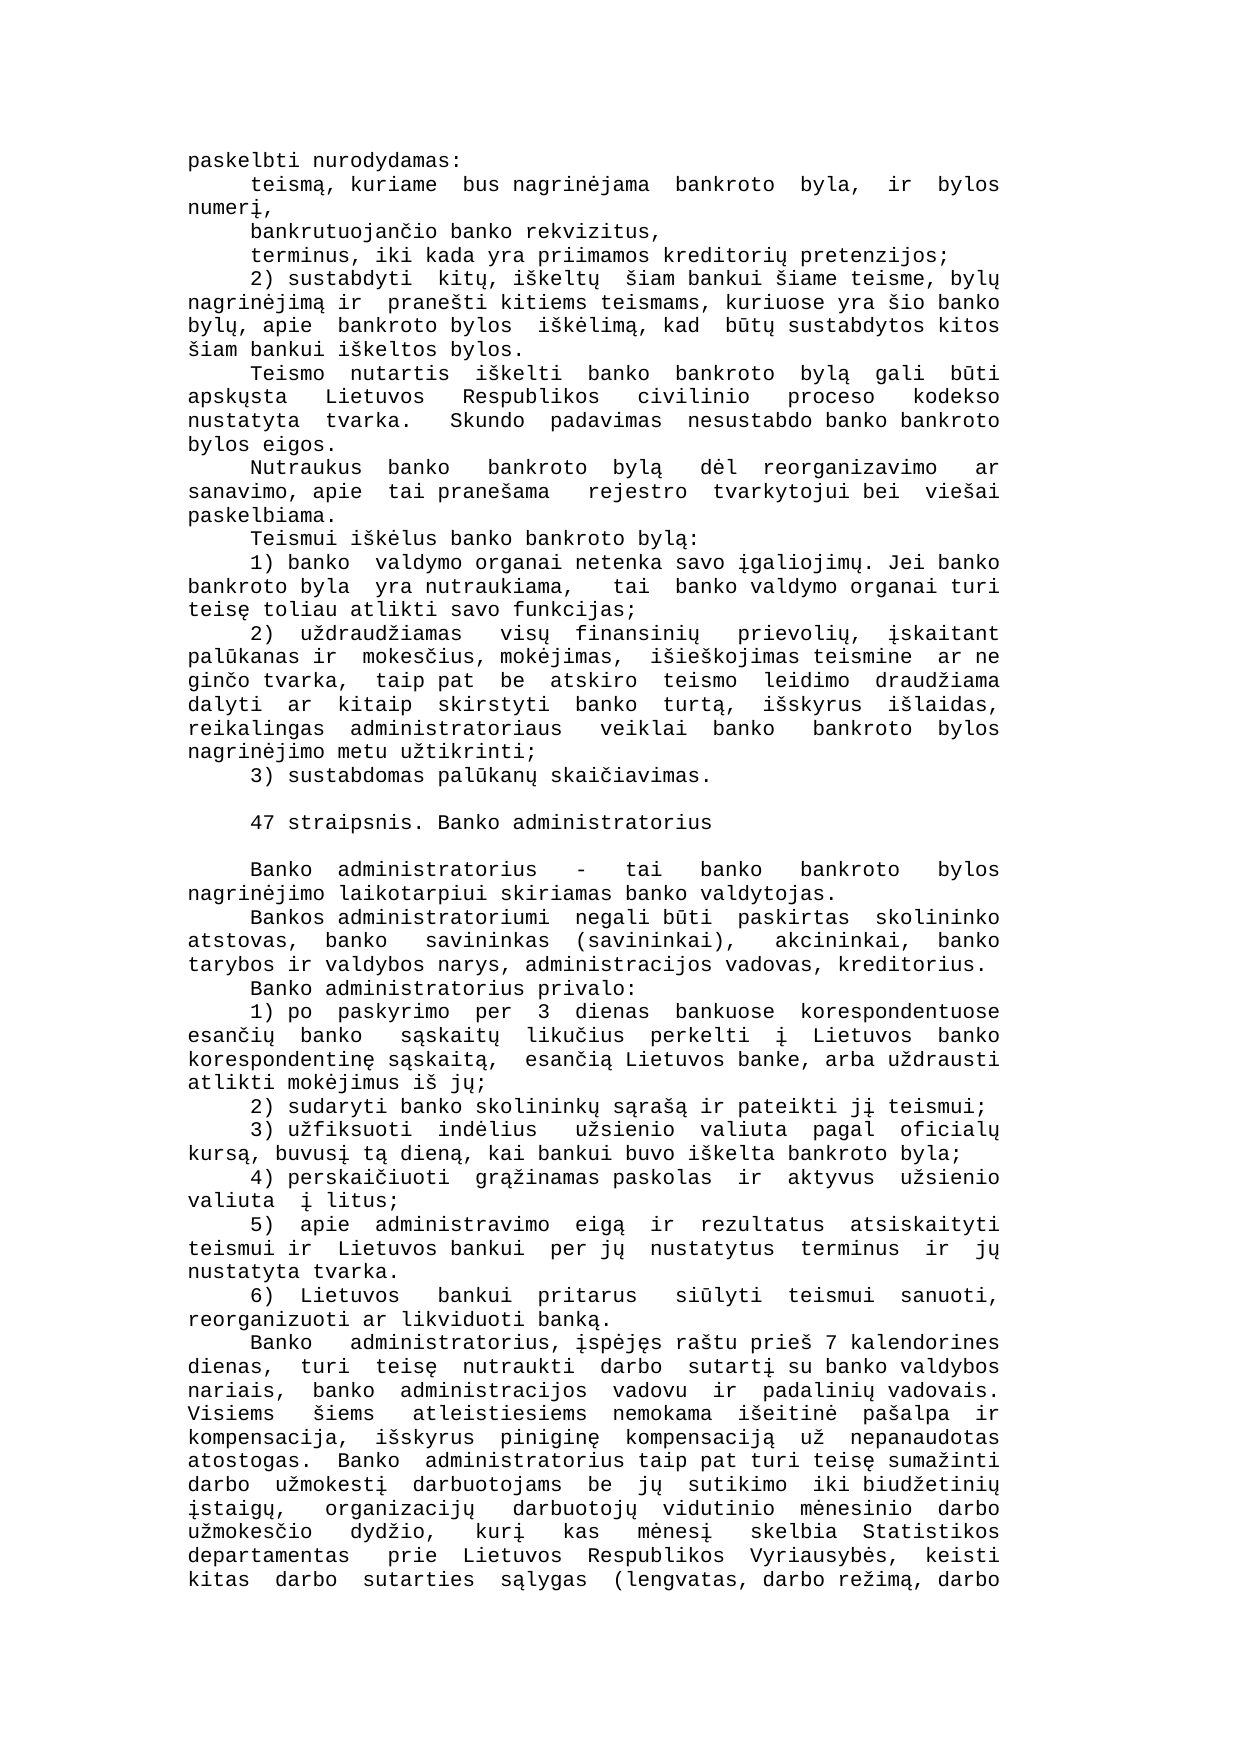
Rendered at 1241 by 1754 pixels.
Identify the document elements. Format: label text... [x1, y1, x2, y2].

text dienas, turi teisę nutraukti darbo sutartį su banko valdybos [187, 1356, 1053, 1379]
text dalyti ar kitaip skirstyti banko turtą, išskyrus išlaidas, [187, 694, 1053, 717]
text šiam bankui iškeltos bylos. [187, 339, 1053, 363]
text valiuta į litus; [187, 1190, 1053, 1214]
text Teismo nutartis iškelti banko bankroto bylą gali būti [187, 363, 1053, 386]
text bylos eigos. [187, 434, 1053, 457]
text nariais, banko administracijos vadovu ir padalinių vadovais. [187, 1379, 1053, 1403]
text nagrinėjimo metu užtikrinti; [187, 741, 1053, 765]
text atstovas, banko savininkas (savininkai), akcininkai, banko [187, 930, 1053, 954]
text teismui ir Lietuvos bankui per jų nustatytus terminus ir jų [187, 1238, 1053, 1261]
text 4) perskaičiuoti grąžinamas paskolas ir aktyvus užsienio [187, 1167, 1053, 1190]
text palūkanas ir mokesčius, mokėjimas, išieškojimas teismine ar ne [187, 647, 1053, 670]
text darbo užmokestį darbuotojams be jų sutikimo iki biudžetinių [187, 1474, 1053, 1498]
text įstaigų, organizacijų darbuotojų vidutinio mėnesinio darbo [187, 1498, 1053, 1521]
text 5) apie administravimo eigą ir rezultatus atsiskaityti [187, 1214, 1053, 1238]
text nagrinėjimo laikotarpiui skiriamas banko valdytojas. [187, 883, 1053, 907]
text bylų, apie bankroto bylos iškėlimą, kad būtų sustabdytos kitos [187, 316, 1053, 339]
text 2) uždraudžiamas visų finansinių prievolių, įskaitant [187, 623, 1053, 647]
text 1) banko valdymo organai netenka savo įgaliojimų. Jei banko [187, 552, 1053, 576]
text 3) užfiksuoti indėlius užsienio valiuta pagal oficialų [187, 1119, 1053, 1143]
text Teismui iškėlus banko bankroto bylą: [187, 528, 1053, 552]
text kitas darbo sutarties sąlygas (lengvatas, darbo režimą, darbo [187, 1569, 1053, 1592]
text Nutraukus banko bankroto bylą dėl reorganizavimo ar [187, 457, 1053, 481]
text atlikti mokėjimus iš jų; [187, 1072, 1053, 1096]
text teismą, kuriame bus nagrinėjama bankroto byla, ir bylos [187, 174, 1053, 197]
text 3) sustabdomas palūkanų skaičiavimas. [187, 765, 1053, 788]
text nustatyta tvarka. Skundo padavimas nesustabdo banko bankroto [187, 410, 1053, 434]
text nagrinėjimą ir pranešti kitiems teismams, kuriuose yra šio banko [187, 292, 1053, 316]
text kompensacija, išskyrus piniginę kompensaciją už nepanaudotas [187, 1427, 1053, 1451]
text paskelbti nurodydamas: [187, 150, 1053, 174]
text atostogas. Banko administratorius taip pat turi teisę sumažinti [187, 1451, 1053, 1474]
text apskųsta Lietuvos Respublikos civilinio proceso kodekso [187, 386, 1053, 410]
text nustatyta tvarka. [187, 1261, 1053, 1285]
text Banko administratorius privalo: [187, 978, 1053, 1001]
text 47 straipsnis. Banko administratorius [187, 812, 1053, 836]
text užmokesčio dydžio, kurį kas mėnesį skelbia Statistikos [187, 1521, 1053, 1545]
text Bankos administratoriumi negali būti paskirtas skolininko [187, 907, 1053, 930]
text 6) Lietuvos bankui pritarus siūlyti teismui sanuoti, [187, 1285, 1053, 1309]
text 2) sustabdyti kitų, iškeltų šiam bankui šiame teisme, bylų [187, 268, 1053, 292]
text departamentas prie Lietuvos Respublikos Vyriausybės, keisti [187, 1545, 1053, 1569]
text paskelbiama. [187, 505, 1053, 528]
text 2) sudaryti banko skolininkų sąrašą ir pateikti jį teismui; [187, 1096, 1053, 1119]
text Visiems šiems atleistiesiems nemokama išeitinė pašalpa ir [187, 1403, 1053, 1427]
text terminus, iki kada yra priimamos kreditorių pretenzijos; [187, 244, 1053, 268]
text ginčo tvarka, taip pat be atskiro teismo leidimo draudžiama [187, 670, 1053, 694]
text numerį, [187, 197, 1053, 221]
text reikalingas administratoriaus veiklai banko bankroto bylos [187, 717, 1053, 741]
text sanavimo, apie tai pranešama rejestro tvarkytojui bei viešai [187, 481, 1053, 505]
text 1) po paskyrimo per 3 dienas bankuose korespondentuose [187, 1001, 1053, 1025]
text bankrutuojančio banko rekvizitus, [187, 221, 1053, 244]
text tarybos ir valdybos narys, administracijos vadovas, kreditorius. [187, 954, 1053, 978]
text kursą, buvusį tą dieną, kai bankui buvo iškelta bankroto byla; [187, 1143, 1053, 1167]
text teisę toliau atlikti savo funkcijas; [187, 599, 1053, 623]
text Banko administratorius, įspėjęs raštu prieš 7 kalendorines [187, 1332, 1053, 1356]
text reorganizuoti ar likviduoti banką. [187, 1309, 1053, 1332]
text korespondentinę sąskaitą, esančią Lietuvos banke, arba uždrausti [187, 1048, 1053, 1072]
text Banko administratorius - tai banko bankroto bylos [187, 859, 1053, 883]
text bankroto byla yra nutraukiama, tai banko valdymo organai turi [187, 576, 1053, 599]
text esančių banko sąskaitų likučius perkelti į Lietuvos banko [187, 1025, 1053, 1048]
